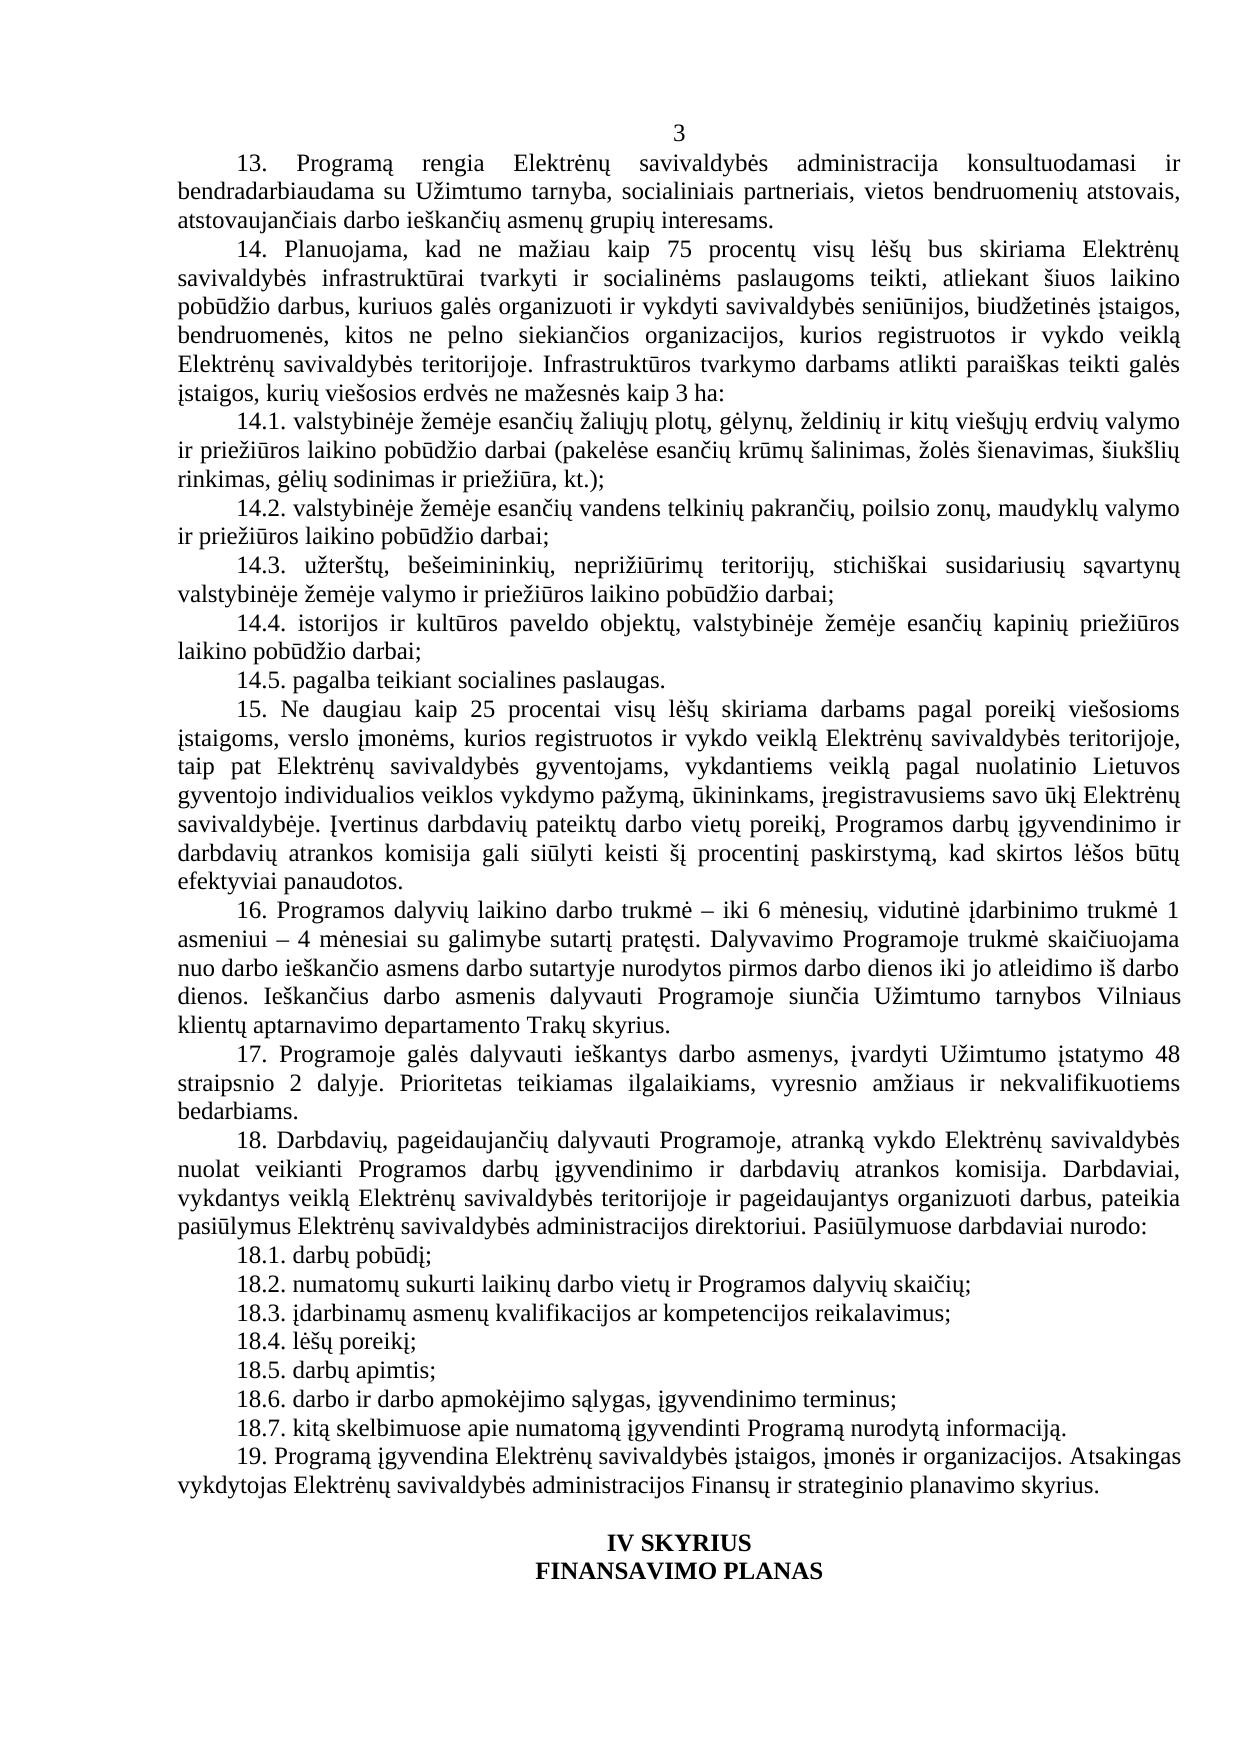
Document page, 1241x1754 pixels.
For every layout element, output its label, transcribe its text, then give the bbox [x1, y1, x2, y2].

text 14.1. valstybinėje žemėje esančių žaliųjų plotų, gėlynų, želdinių ir kitų viešųjų erdvių valymo ir priežiūros laikino pobūdžio darbai (pakelėse esančių krūmų šalinimas, žolės šienavimas, šiukšlių rinkimas, gėlių sodinimas ir priežiūra, kt.); [177, 406, 1181, 493]
text 17. Programoje galės dalyvauti ieškantys darbo asmenys, įvardyti Užimtumo įstatymo 48 straipsnio 2 dalyje. Prioritetas teikiamas ilgalaikiams, vyresnio amžiaus ir nekvalifikuotiems bedarbiams. [177, 1039, 1181, 1125]
text 18. Darbdavių, pageidaujančių dalyvauti Programoje, atranką vykdo Elektrėnų savivaldybės nuolat veikianti Programos darbų įgyvendinimo ir darbdavių atrankos komisija. Darbdaviai, vykdantys veiklą Elektrėnų savivaldybės teritorijoje ir pageidaujantys organizuoti darbus, pateikia pasiūlymus Elektrėnų savivaldybės administracijos direktoriui. Pasiūlymuose darbdaviai nurodo: [177, 1125, 1181, 1240]
text 16. Programos dalyvių laikino darbo trukmė – iki 6 mėnesių, vidutinė įdarbinimo trukmė 1 asmeniui – 4 mėnesiai su galimybe sutartį pratęsti. Dalyvavimo Programoje trukmė skaičiuojama nuo darbo ieškančio asmens darbo sutartyje nurodytos pirmos darbo dienos iki jo atleidimo iš darbo dienos. Ieškančius darbo asmenis dalyvauti Programoje siunčia Užimtumo tarnybos Vilniaus klientų aptarnavimo departamento Trakų skyrius. [177, 895, 1181, 1039]
text 13. Programą rengia Elektrėnų savivaldybės administracija konsultuodamasi ir bendradarbiaudama su Užimtumo tarnyba, socialiniais partneriais, vietos bendruomenių atstovais, atstovaujančiais darbo ieškančių asmenų grupių interesams. [177, 148, 1181, 234]
text 14.2. valstybinėje žemėje esančių vandens telkinių pakrančių, poilsio zonų, maudyklų valymo ir priežiūros laikino pobūdžio darbai; [177, 493, 1181, 550]
text 18.5. darbų apimtis; [177, 1355, 1181, 1384]
text FINANSAVIMO PLANAS [177, 1556, 1181, 1585]
text 18.6. darbo ir darbo apmokėjimo sąlygas, įgyvendinimo terminus; [177, 1384, 1181, 1413]
text 18.4. lėšų poreikį; [177, 1326, 1181, 1355]
text 14. Planuojama, kad ne mažiau kaip 75 procentų visų lėšų bus skiriama Elektrėnų savivaldybės infrastruktūrai tvarkyti ir socialinėms paslaugoms teikti, atliekant šiuos laikino pobūdžio darbus, kuriuos galės organizuoti ir vykdyti savivaldybės seniūnijos, biudžetinės įstaigos, bendruomenės, kitos ne pelno siekiančios organizacijos, kurios registruotos ir vykdo veiklą Elektrėnų savivaldybės teritorijoje. Infrastruktūros tvarkymo darbams atlikti paraiškas teikti galės įstaigos, kurių viešosios erdvės ne mažesnės kaip 3 ha: [177, 234, 1181, 406]
text 18.7. kitą skelbimuose apie numatomą įgyvendinti Programą nurodytą informaciją. [177, 1413, 1181, 1441]
text 14.4. istorijos ir kultūros paveldo objektų, valstybinėje žemėje esančių kapinių priežiūros laikino pobūdžio darbai; [177, 608, 1181, 665]
text 19. Programą įgyvendina Elektrėnų savivaldybės įstaigos, įmonės ir organizacijos. Atsakingas vykdytojas Elektrėnų savivaldybės administracijos Finansų ir strateginio planavimo skyrius. [177, 1441, 1181, 1499]
text 14.3. užterštų, bešeimininkių, neprižiūrimų teritorijų, stichiškai susidariusių sąvartynų valstybinėje žemėje valymo ir priežiūros laikino pobūdžio darbai; [177, 550, 1181, 608]
text 18.2. numatomų sukurti laikinų darbo vietų ir Programos dalyvių skaičių; [177, 1269, 1181, 1298]
text IV SKYRIUS [177, 1528, 1181, 1556]
text 18.1. darbų pobūdį; [177, 1240, 1181, 1269]
text 14.5. pagalba teikiant socialines paslaugas. [177, 665, 1181, 694]
text 15. Ne daugiau kaip 25 procentai visų lėšų skiriama darbams pagal poreikį viešosioms įstaigoms, verslo įmonėms, kurios registruotos ir vykdo veiklą Elektrėnų savivaldybės teritorijoje, taip pat Elektrėnų savivaldybės gyventojams, vykdantiems veiklą pagal nuolatinio Lietuvos gyventojo individualios veiklos vykdymo pažymą, ūkininkams, įregistravusiems savo ūkį Elektrėnų savivaldybėje. Įvertinus darbdavių pateiktų darbo vietų poreikį, Programos darbų įgyvendinimo ir darbdavių atrankos komisija gali siūlyti keisti šį procentinį paskirstymą, kad skirtos lėšos būtų efektyviai panaudotos. [177, 694, 1181, 895]
text 18.3. įdarbinamų asmenų kvalifikacijos ar kompetencijos reikalavimus; [177, 1298, 1181, 1326]
